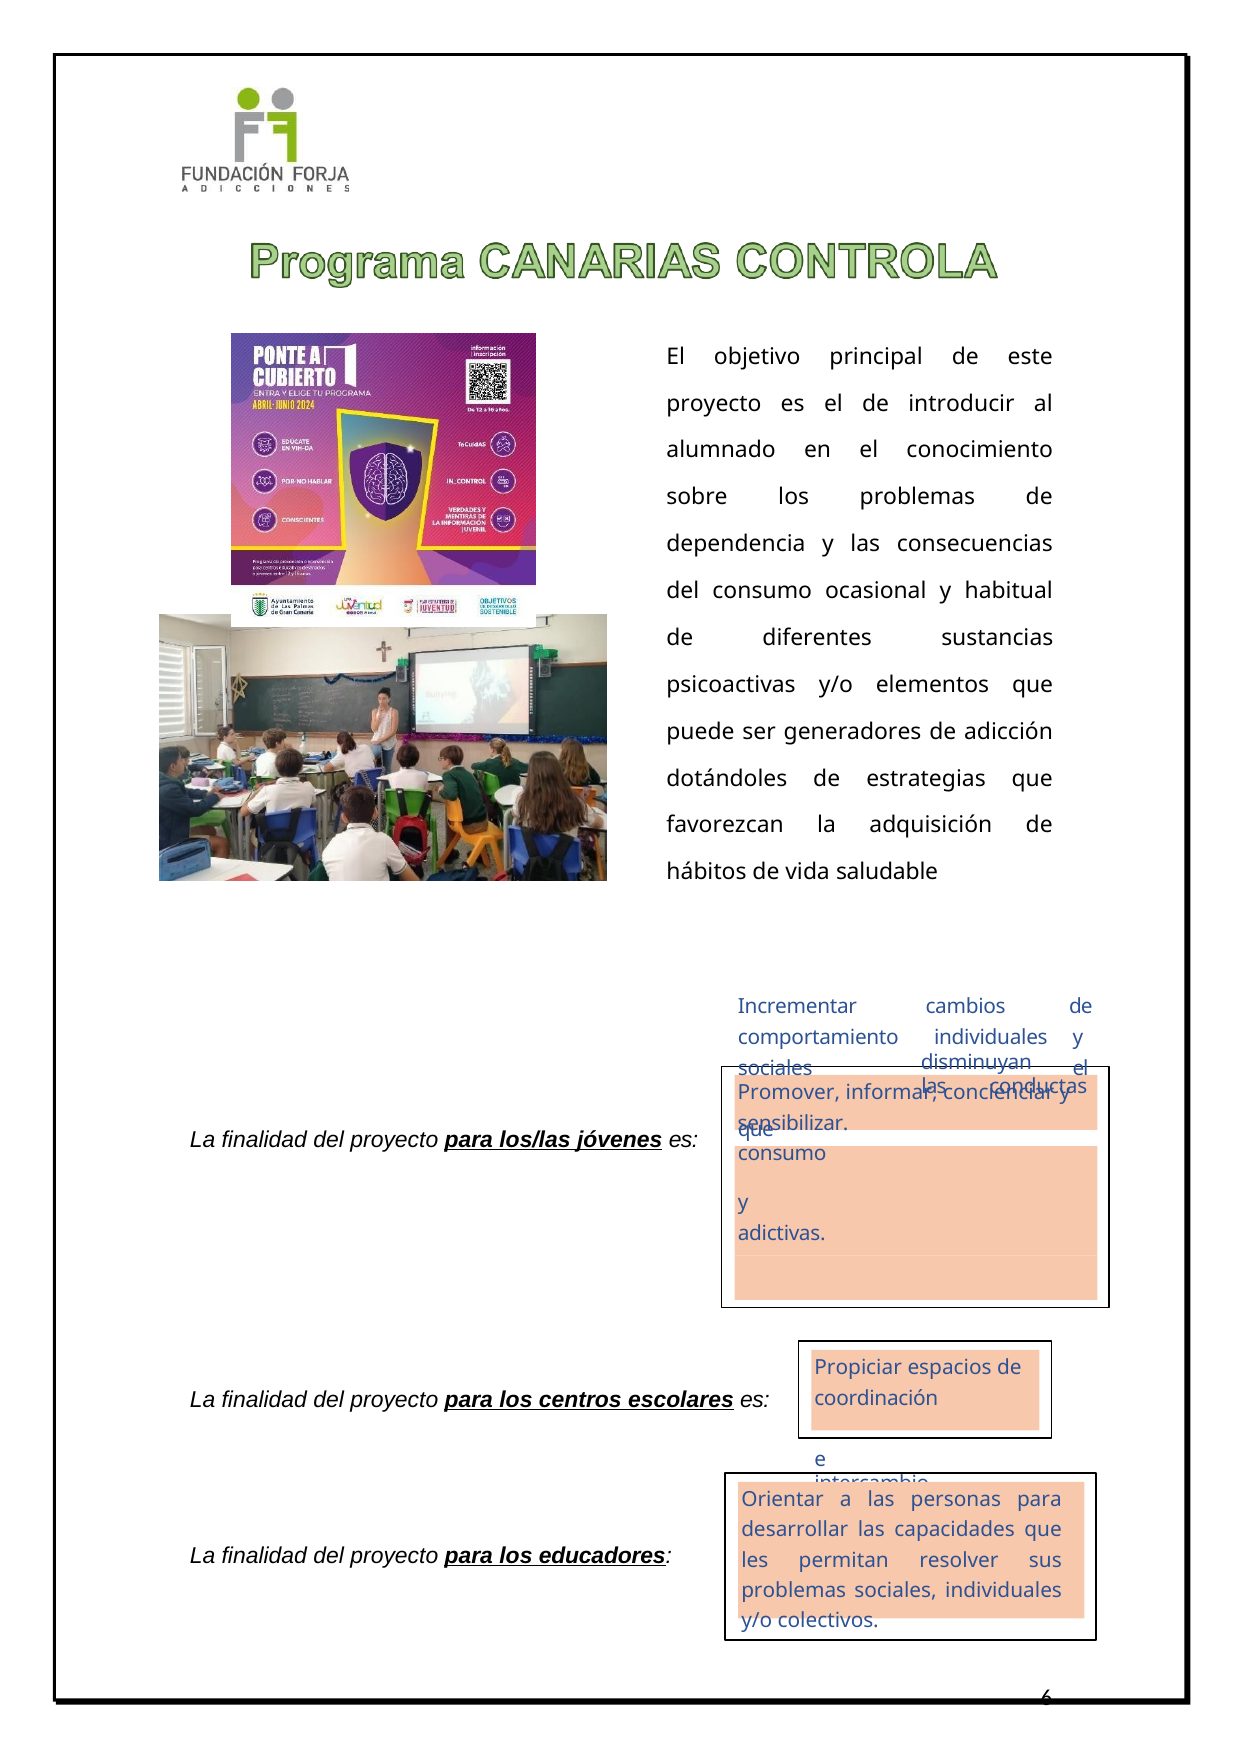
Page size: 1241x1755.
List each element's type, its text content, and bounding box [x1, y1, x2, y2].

text La finalidad del proyecto para los centros escolares es: [189, 1386, 798, 1413]
text [1052, 1386, 1108, 1413]
text La finalidad del proyecto para los educadores: [189, 1542, 724, 1569]
text La finalidad del proyecto para los/las jóvenes es: [189, 1126, 721, 1152]
text El objetivo principal de este proyecto es el de introducir al alumnado en el conocimiento sobre los problemas de dependencia y las consecuencias del consumo ocasional y habitual de diferentes sustancias psicoactivas y/o elementos que puede ser generadores de adicción dotándoles de estrategias que favorezcan la adquisición de hábitos de vida saludable [666, 340, 1053, 887]
text La finalidad del proyecto para los/las jóvenes es: [722, 1126, 1108, 1152]
